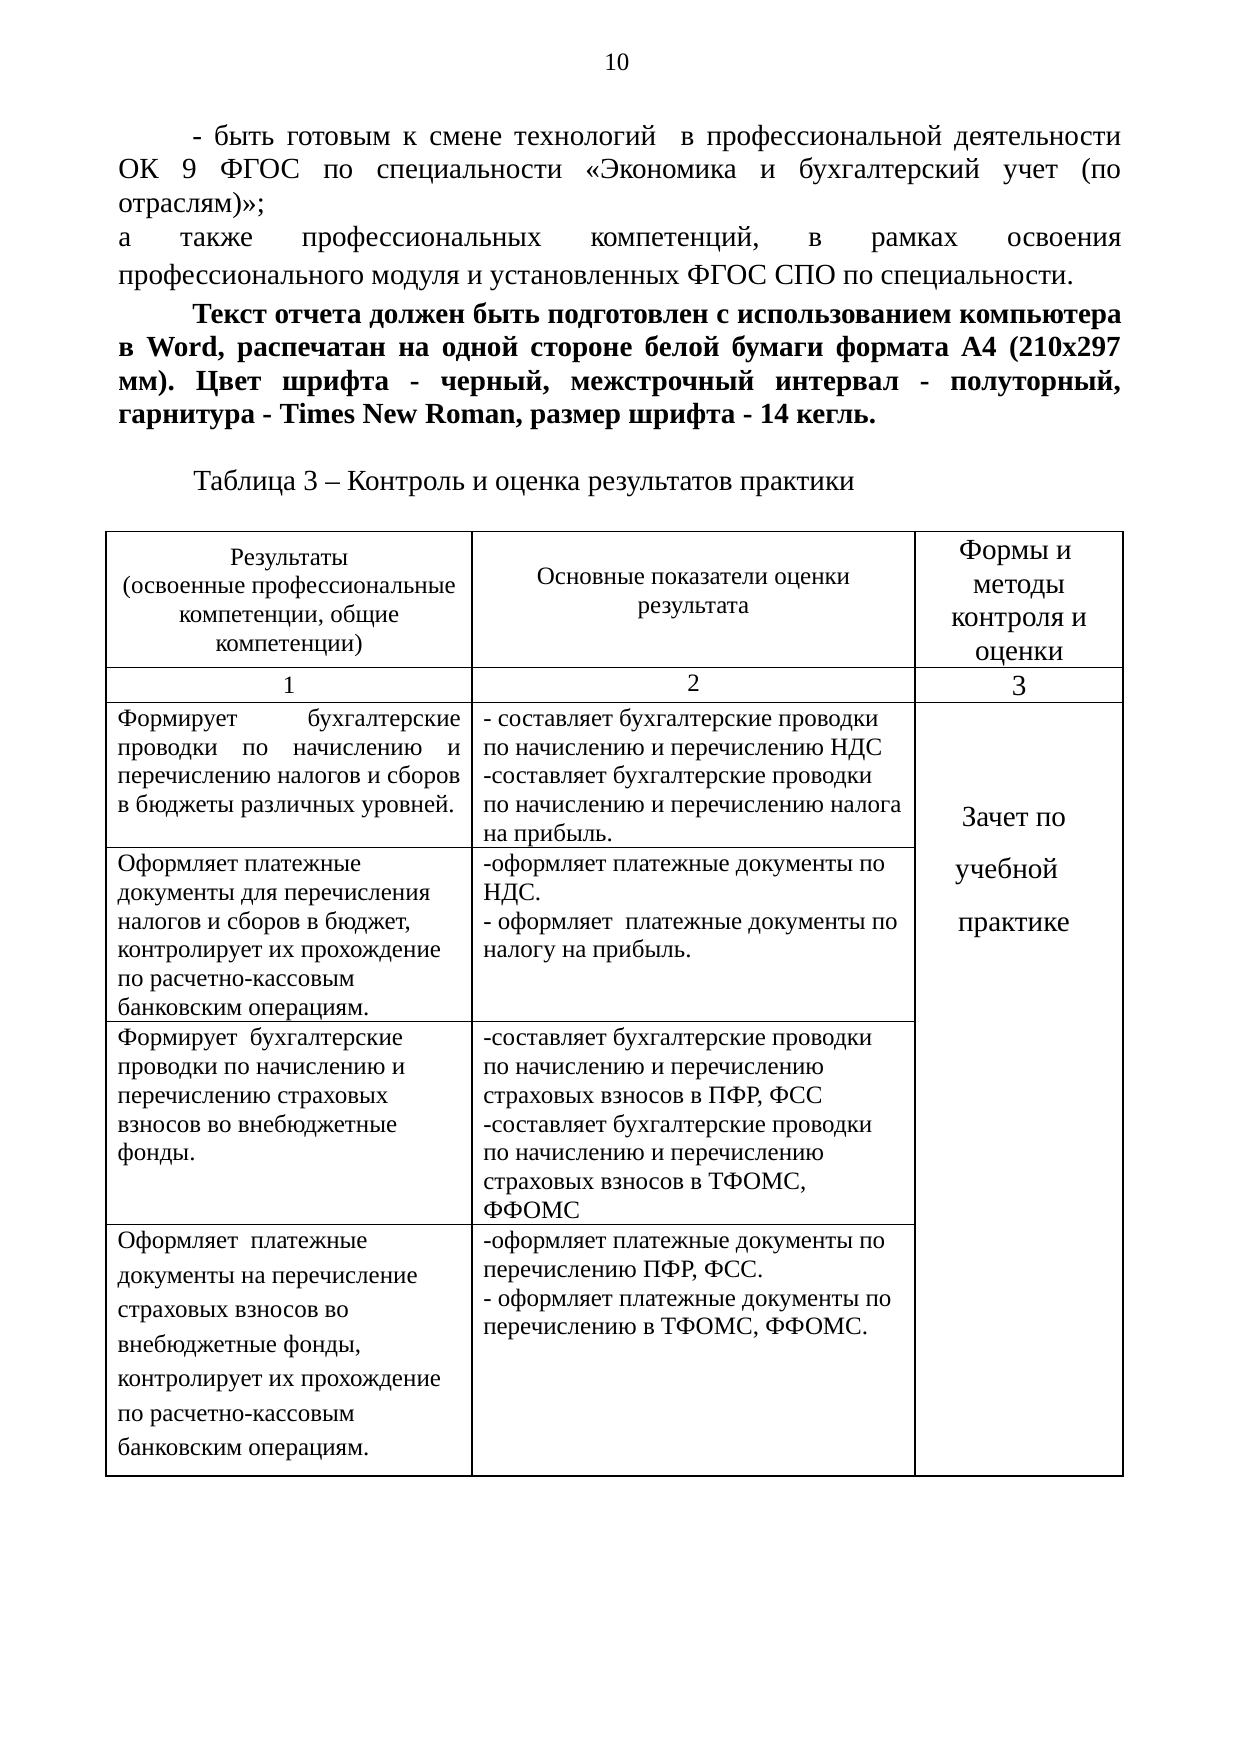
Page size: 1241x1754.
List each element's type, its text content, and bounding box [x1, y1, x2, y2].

table_header Основные показатели оценки результата [473, 532, 914, 666]
table_header Формы и методы контроля и оценки [916, 532, 1122, 666]
table_cell -составляет бухгалтерские проводки по начислению и перечислению страховых взносов в ПФР, ФСС -составляет бухгалтерские проводки по начислению и перечислению страховых взносов в ТФОМС, ФФОМС [473, 1022, 914, 1224]
table_cell Зачет по учебной практике [916, 703, 1122, 1475]
table_cell - составляет бухгалтерские проводки по начислению и перечислению НДС -составляет бухгалтерские проводки по начислению и перечислению налога на прибыль. [473, 703, 914, 847]
table_header Результаты (освоенные профессиональные компетенции, общие компетенции) [107, 532, 471, 666]
table_cell Формирует бухгалтерские проводки по начислению и перечислению налогов и сборов в бюджеты различных уровней. [107, 703, 471, 847]
table_cell 2 [473, 668, 914, 701]
table_cell 1 [107, 668, 471, 701]
text а также профессиональных компетенций, в рамках освоения профессионального модуля и установленных ФГОС СПО по специальности. [118, 219, 1122, 291]
text Текст отчета должен быть подготовлен с использованием компьютера в Word, распечатан на одной стороне белой бумаги формата А4 (210x297 мм). Цвет шрифта - черный, межстрочный интервал - полуторный, гарнитура - Times New Roman, размер шрифта - 14 кегль. [118, 296, 1122, 430]
table_cell -оформляет платежные документы по НДС. - оформляет платежные документы по налогу на прибыль. [473, 848, 914, 1021]
table_cell -оформляет платежные документы по перечислению ПФР, ФСС. - оформляет платежные документы по перечислению в ТФОМС, ФФОМС. [473, 1225, 914, 1475]
text - быть готовым к смене технологий в профессиональной деятельности ОК 9 ФГОС по специальности «Экономика и бухгалтерский учет (по отраслям)»; [118, 118, 1122, 219]
table_cell Формирует бухгалтерские проводки по начислению и перечислению страховых взносов во внебюджетные фонды. [107, 1022, 471, 1224]
table_cell Оформляет платежные документы для перечисления налогов и сборов в бюджет, контролирует их прохождение по расчетно-кассовым банковским операциям. [107, 848, 471, 1021]
table_cell 3 [916, 668, 1122, 701]
table_cell Оформляет платежные документы на перечисление страховых взносов во внебюджетные фонды, контролирует их прохождение по расчетно-кассовым банковским операциям. [107, 1225, 471, 1475]
text Таблица 3 – Контроль и оценка результатов практики [118, 463, 1122, 497]
